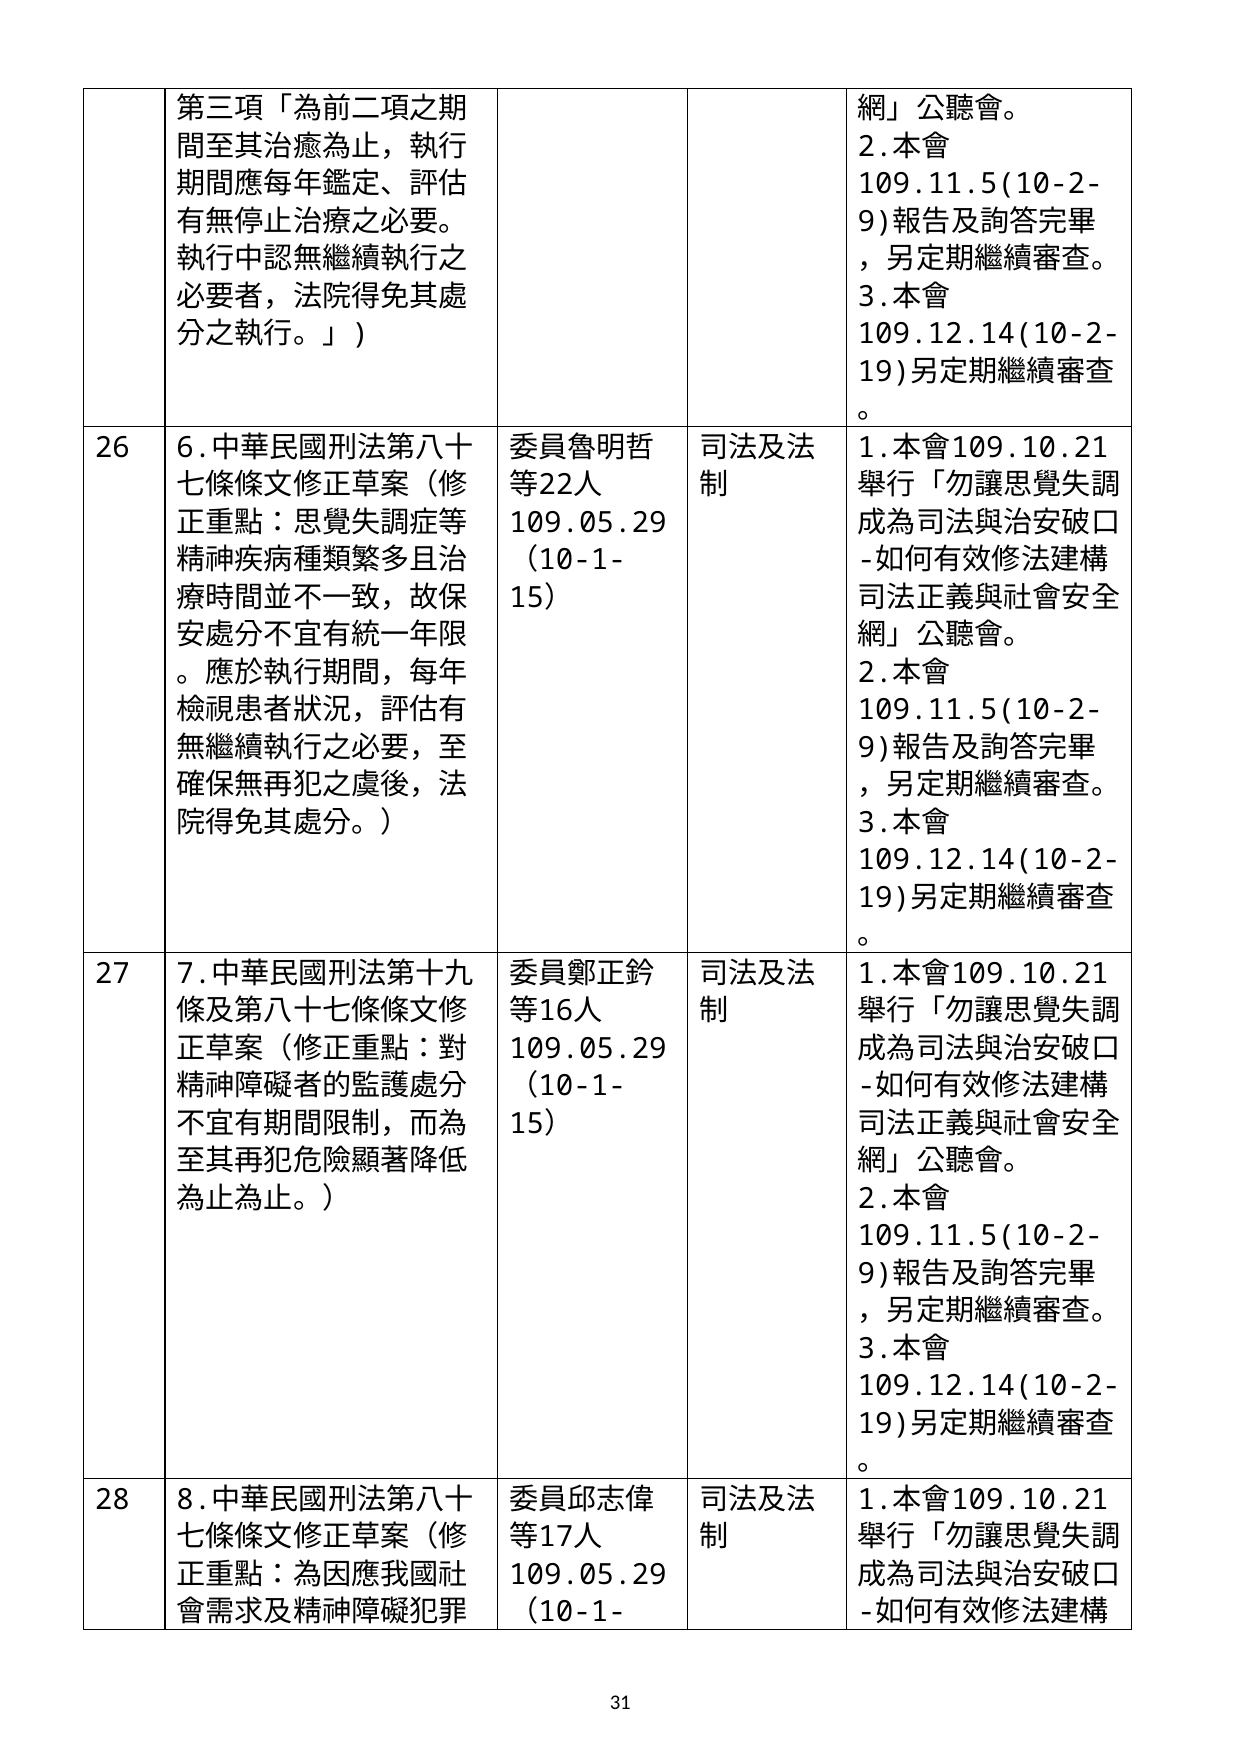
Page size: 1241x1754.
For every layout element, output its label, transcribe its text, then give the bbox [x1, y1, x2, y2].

table_cell 網」公聽會。 2.本會109.11.5(10-2-9)報告及詢答完畢，另定期繼續審查。 3.本會109.12.14(10-2-19)另定期繼續審查。 [847, 89, 1131, 426]
table_cell 第三項「為前二項之期間至其治癒為止，執行期間應每年鑑定、評估有無停止治療之必要。執行中認無繼續執行之必要者，法院得免其處分之執行。」) [166, 89, 497, 426]
table_cell 28 [84, 1479, 164, 1629]
table_cell [84, 89, 164, 426]
table_cell 司法及法制 [688, 953, 846, 1478]
table_cell 1.本會109.10.21舉行「勿讓思覺失調成為司法與治安破口-如何有效修法建構司法正義與社會安全網」公聽會。 2.本會109.11.5(10-2-9)報告及詢答完畢，另定期繼續審查。 3.本會109.12.14(10-2-19)另定期繼續審查。 [847, 427, 1131, 952]
table_cell 1.本會109.10.21舉行「勿讓思覺失調成為司法與治安破口-如何有效修法建構司法正義與社會安全網」公聽會。 2.本會109.11.5(10-2-9)報告及詢答完畢，另定期繼續審查。 3.本會109.12.14(10-2-19)另定期繼續審查。 [847, 953, 1131, 1478]
table_cell [498, 89, 687, 426]
table_cell 委員魯明哲等22人 109.05.29 （10-1-15） [498, 427, 687, 952]
table_cell 司法及法制 [688, 427, 846, 952]
table_cell [688, 89, 846, 426]
table_cell 司法及法制 [688, 1479, 846, 1629]
table_cell 6.中華民國刑法第八十七條條文修正草案（修正重點：思覺失調症等精神疾病種類繁多且治療時間並不一致，故保安處分不宜有統一年限。應於執行期間，每年檢視患者狀況，評估有無繼續執行之必要，至確保無再犯之虞後，法院得免其處分。） [166, 427, 497, 952]
table_cell 委員邱志偉等17人 109.05.29 （10-1- [498, 1479, 687, 1629]
table_cell 委員鄭正鈐等16人 109.05.29 （10-1-15） [498, 953, 687, 1478]
table_cell 26 [84, 427, 164, 952]
table_cell 8.中華民國刑法第八十七條條文修正草案（修正重點：為因應我國社會需求及精神障礙犯罪 [166, 1479, 497, 1629]
table_cell 27 [84, 953, 164, 1478]
table_cell 1.本會109.10.21舉行「勿讓思覺失調成為司法與治安破口-如何有效修法建構 [847, 1479, 1131, 1629]
table_cell 7.中華民國刑法第十九條及第八十七條條文修正草案（修正重點：對精神障礙者的監護處分不宜有期間限制，而為至其再犯危險顯著降低為止為止。） [166, 953, 497, 1478]
